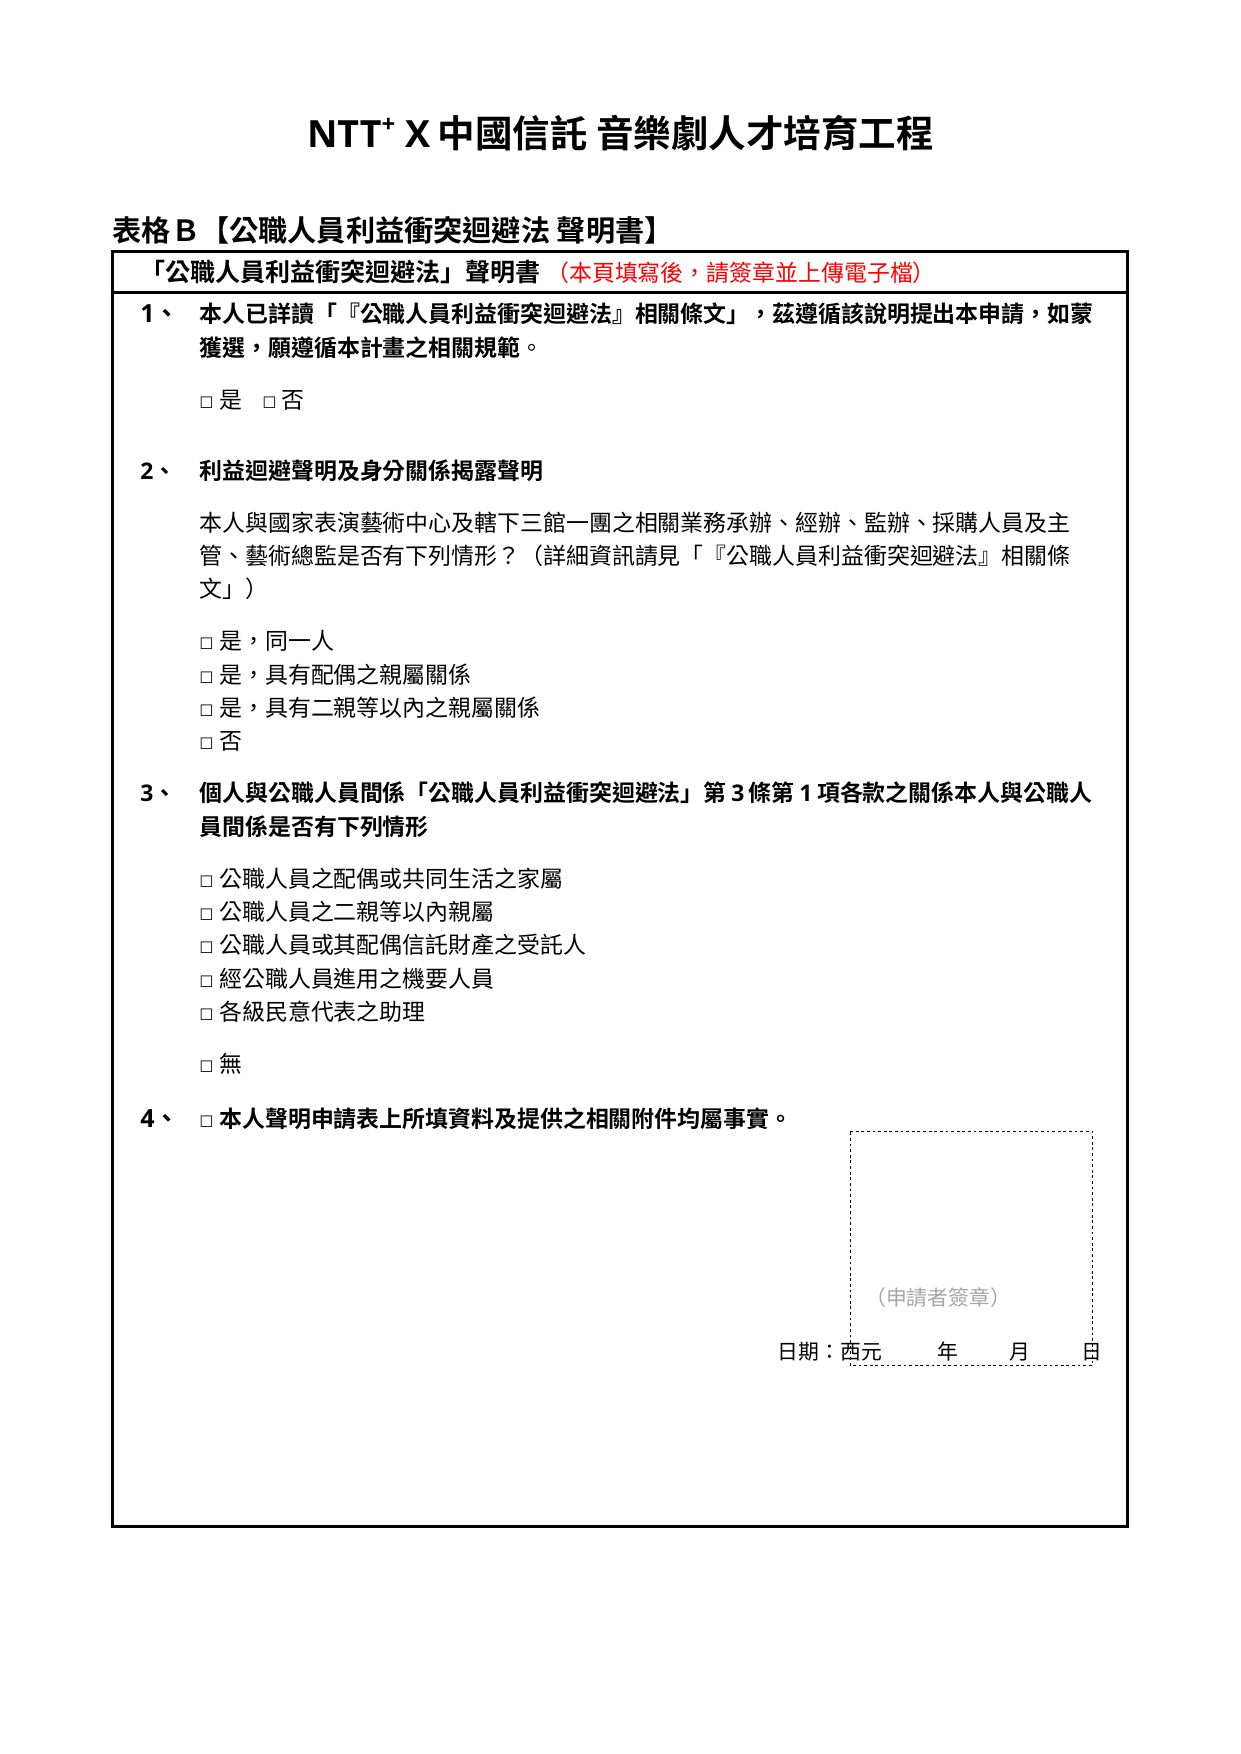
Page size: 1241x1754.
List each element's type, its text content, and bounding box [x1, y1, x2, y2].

text 表格Ｂ【公職人員利益衝突迴避法 聲明書】 [112, 187, 1128, 250]
table_cell 本人已詳讀「『公職人員利益衝突迴避法』相關條文」，茲遵循該說明提出本申請，如蒙獲選，願遵循本計畫之相關規範。 ☐ 是 ☐ 否 利益迴避聲明及身分關係揭露聲明 本人與國家表演藝術中心及轄下三館一團之相關業務承辦、經辦、監辦、採購人員及主管、藝術總監是否有下列情形？（詳細資訊請見「『公職人員利益衝突迴避法』相關條文」） ☐ 是，同一人 ☐ 是，具有配偶之親屬關係 ☐ 是，具有二親等以內之親屬關係 ☐ 否 個人與公職人員間係「公職人員利益衝突迴避法」第3條第1項各款之關係本人與公職人員間係是否有下列情形 ☐ 公職人員之配偶或共同生活之家屬 ☐ 公職人員之二親等以內親屬 ☐ 公職人員或其配偶信託財產之受託人 ☐ 經公職人員進用之機要人員 ☐ 各級民意代表之助理 ☐ 無 ☐ 本人聲明申請表上所填資料及提供之相關附件均屬事實。 日期：西元 年 月 日 [114, 294, 1126, 1525]
table_header 「公職人員利益衝突迴避法」聲明書 （本頁填寫後，請簽章並上傳電子檔） [114, 253, 1126, 291]
